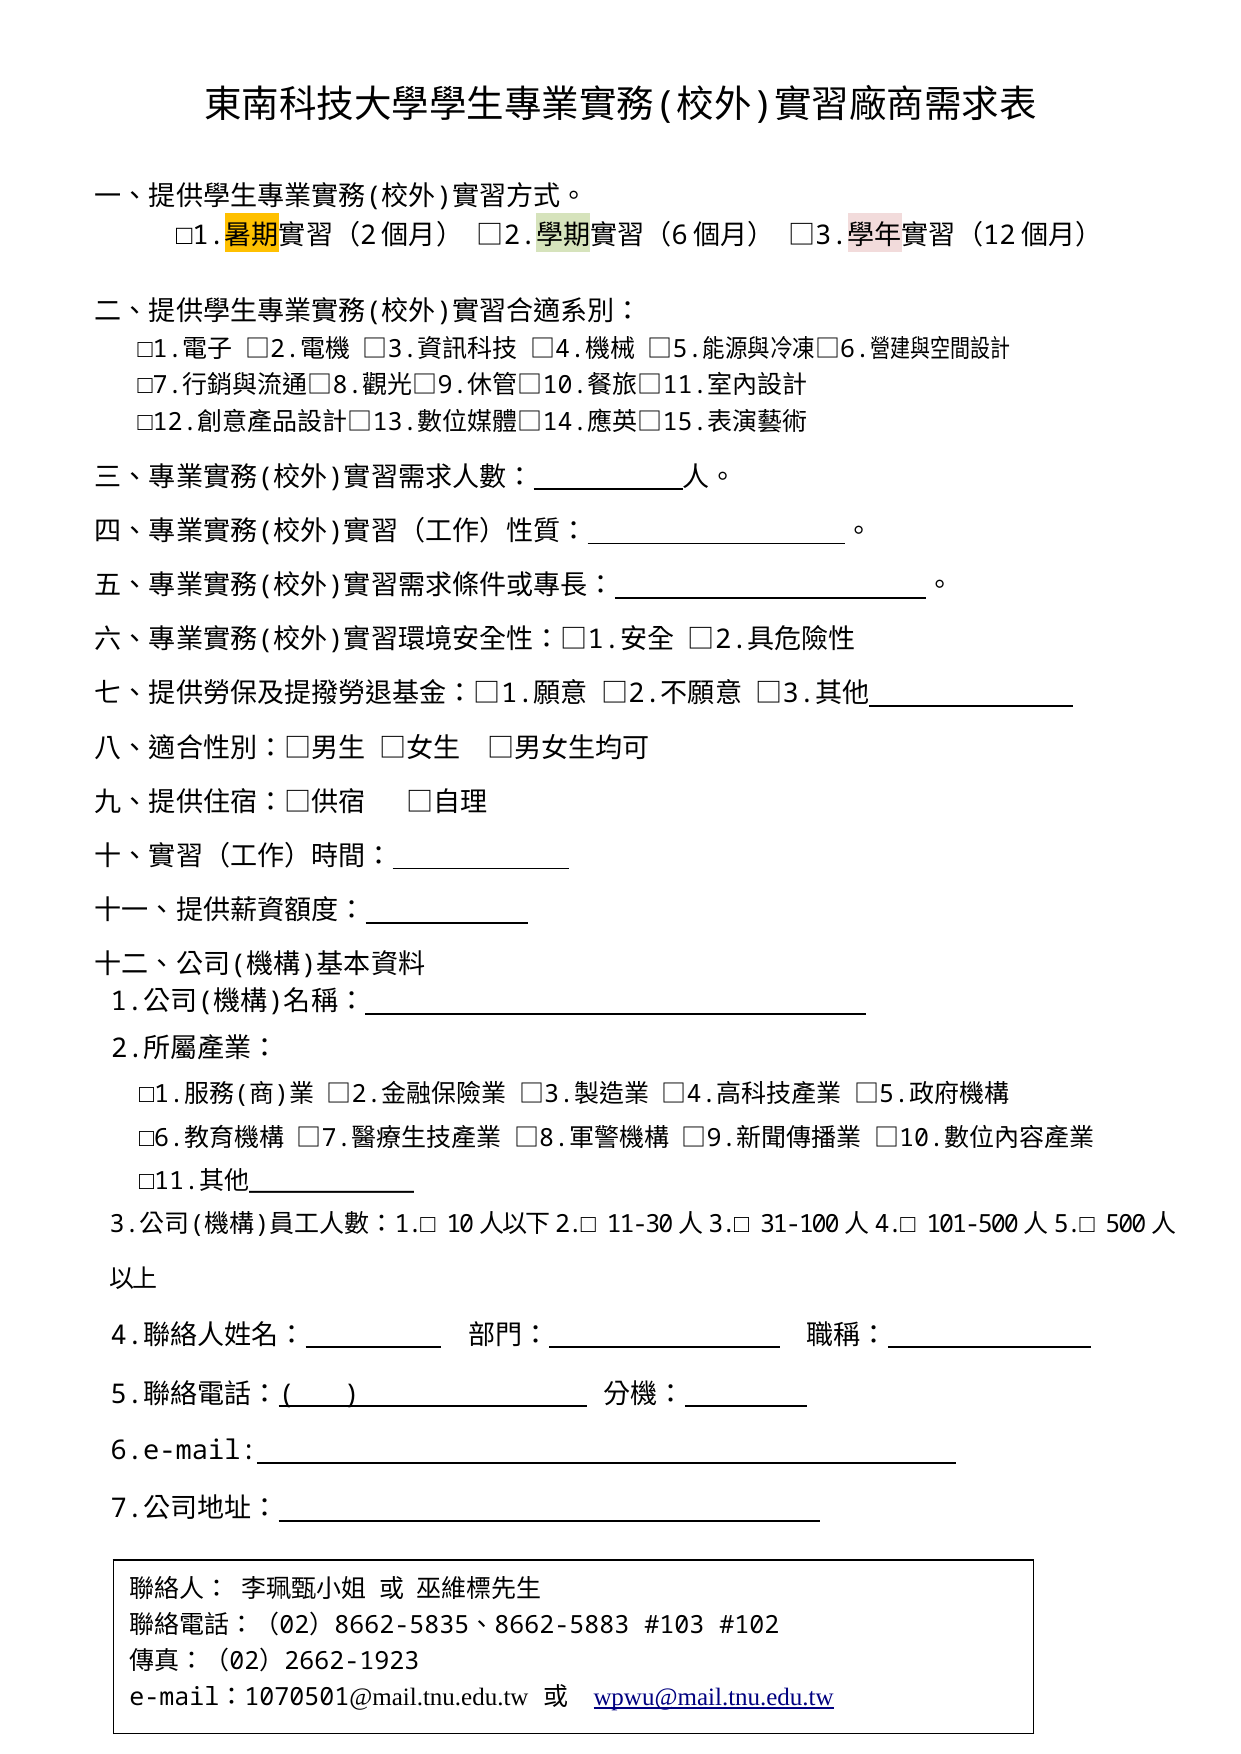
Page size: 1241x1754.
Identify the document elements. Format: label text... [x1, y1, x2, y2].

text 八、適合性別：□男生 □女生 □男女生均可 [94, 735, 1146, 762]
text □11.其他___________ [139, 1160, 1146, 1197]
text 傳真：（02）2662-1923 [129, 1641, 1033, 1677]
text 5.聯絡電話：( ) 分機： [94, 1372, 1183, 1411]
text 六、專業實務(校外)實習環境安全性：□1.安全 □2.具危險性 [94, 627, 1146, 654]
text 6.e-mail: [94, 1431, 1183, 1468]
text 五、專業實務(校外)實習需求條件或專長： 。 [94, 573, 1146, 600]
text 十二、公司(機構)基本資料 [94, 952, 1146, 979]
text □7.行銷與流通□8.觀光□9.休管□10.餐旅□11.室內設計 [137, 365, 1146, 401]
text 十一、提供薪資額度： [94, 898, 1146, 925]
text 2.所屬產業： [94, 1026, 1146, 1066]
text 四、專業實務(校外)實習（工作）性質： 。 [94, 519, 1146, 546]
text □1.暑期實習（2個月） □2.學期實習（6個月） □3.學年實習（12個月） [94, 213, 1146, 252]
text 二、提供學生專業實務(校外)實習合適系別： [94, 289, 1146, 329]
text e-mail：1070501@mail.tnu.edu.tw 或 wpwu@mail.tnu.edu.tw [129, 1677, 1033, 1713]
text 7.公司地址： [94, 1486, 1183, 1525]
text 1.公司(機構)名稱： [94, 979, 1183, 1018]
text 3.公司(機構)員工人數：1.□ 10人以下2.□ 11-30人3.□ 31-100人4.□ 101-500人5.□ 500人以上 [109, 1204, 1183, 1294]
text 聯絡電話：（02）8662-5835、8662-5883 #103 #102 [129, 1604, 1018, 1641]
text 東南科技大學學生專業實務(校外)實習廠商需求表 [94, 74, 1146, 128]
text 十、實習（工作）時間： [94, 844, 1146, 871]
text □6.教育機構 □7.醫療生技產業 □8.軍警機構 □9.新聞傳播業 □10.數位內容產業 [139, 1117, 1146, 1153]
text 三、專業實務(校外)實習需求人數： 人。 [94, 464, 1146, 492]
text 七、提供勞保及提撥勞退基金：□1.願意 □2.不願意 □3.其他 [94, 681, 1146, 708]
text 一、提供學生專業實務(校外)實習方式。 [94, 174, 1146, 213]
text □12.創意產品設計□13.數位媒體□14.應英□15.表演藝術 [137, 401, 1146, 437]
text 聯絡人： 李珮甄小姐 或 巫維標先生 [129, 1568, 1018, 1604]
text 4.聯絡人姓名： 部門： 職稱： [94, 1313, 1183, 1352]
text □1.電子 □2.電機 □3.資訊科技 □4.機械 □5.能源與冷凍□6.營建與空間設計 [137, 329, 1146, 365]
text □1.服務(商)業 □2.金融保險業 □3.製造業 □4.高科技產業 □5.政府機構 [139, 1073, 1146, 1110]
text 九、提供住宿：□供宿 □自理 [94, 789, 1146, 817]
